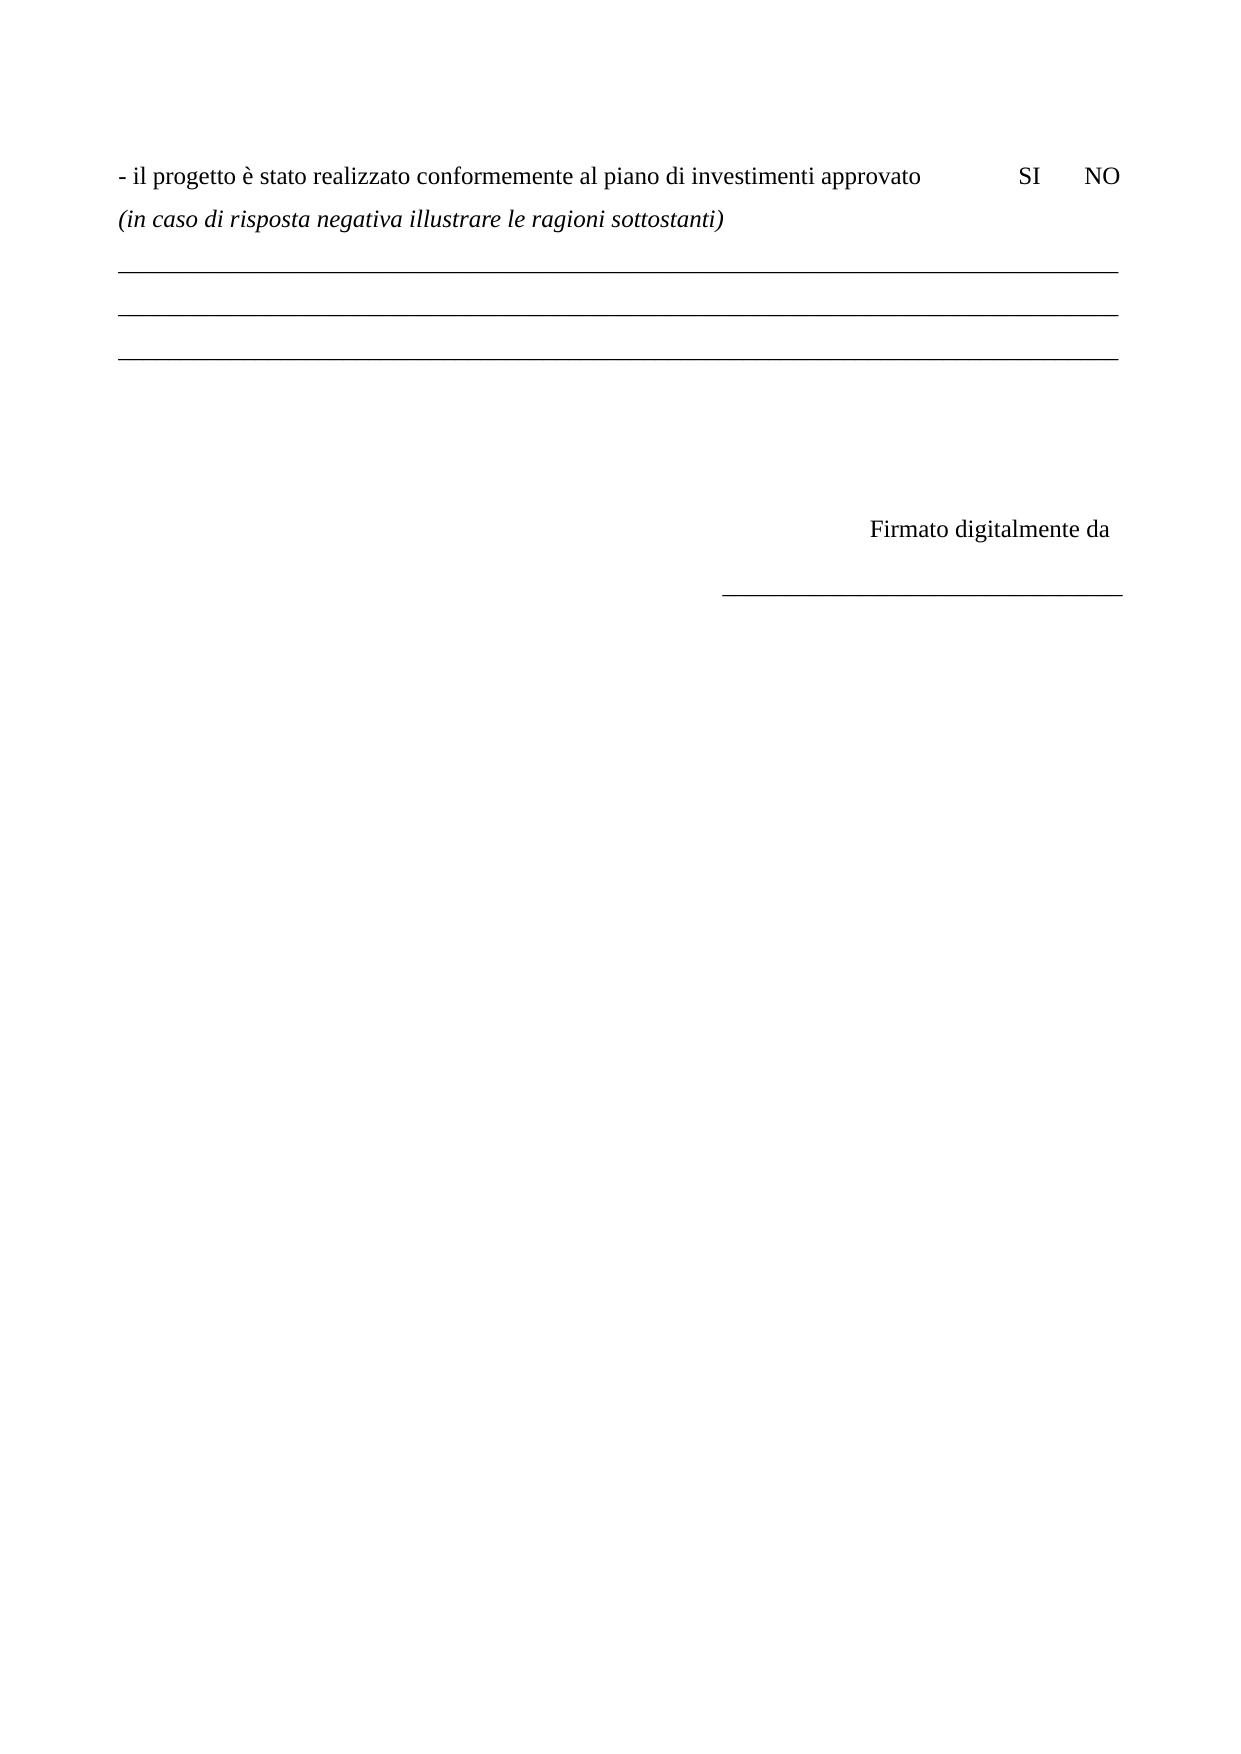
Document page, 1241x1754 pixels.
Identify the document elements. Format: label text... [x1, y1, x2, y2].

text ________________________________ [118, 570, 1122, 598]
text (in caso di risposta negativa illustrare le ragioni sottostanti) [118, 204, 1122, 233]
text - il progetto è stato realizzato conformemente al piano di investimenti approvato SI NO [118, 161, 1122, 190]
text Firmato digitalmente da [118, 514, 1122, 543]
text ________________________________________________________________________________________________________________________________________________________________________________________________________________________________________________ [118, 247, 1122, 362]
